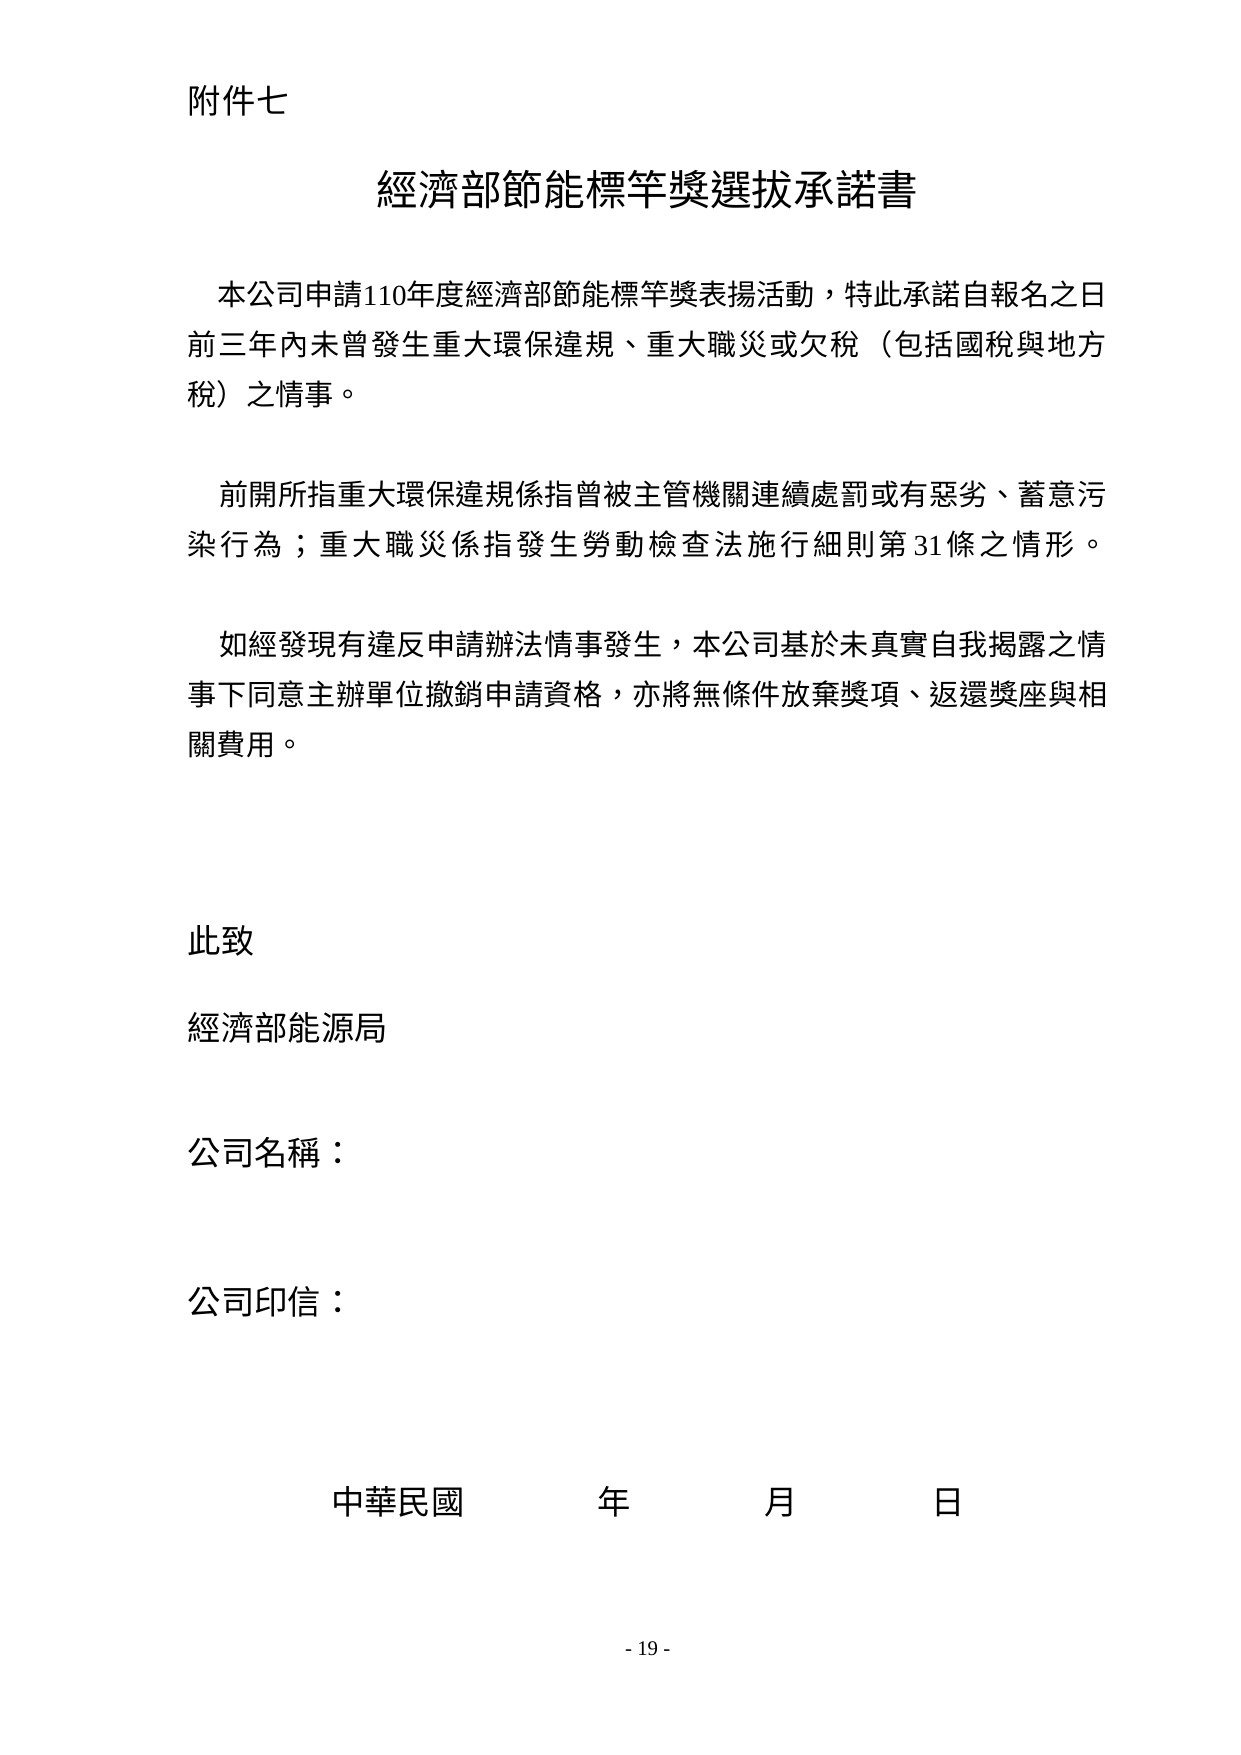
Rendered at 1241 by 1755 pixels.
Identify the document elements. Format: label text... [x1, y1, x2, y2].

text 此致 [187, 915, 1107, 963]
text 經濟部節能標竿獎選拔承諾書 [187, 157, 1107, 217]
text 本公司申請110年度經濟部節能標竿獎表揚活動，特此承諾自報名之日前三年內未曾發生重大環保違規、重大職災或欠稅（包括國稅與地方稅）之情事。 [187, 265, 1107, 415]
text 公司名稱： [187, 1126, 1107, 1175]
text 中華民國 年 月 日 [187, 1475, 1107, 1525]
text 附件七 [187, 75, 1107, 123]
text 公司印信： [187, 1275, 1107, 1325]
text 前開所指重大環保違規係指曾被主管機關連續處罰或有惡劣、蓄意污染行為；重大職災係指發生勞動檢查法施行細則第31條之情形。 [187, 465, 1107, 615]
text 如經發現有違反申請辦法情事發生，本公司基於未真實自我揭露之情事下同意主辦單位撤銷申請資格，亦將無條件放棄獎項、返還獎座與相關費用。 [187, 615, 1107, 765]
text 經濟部能源局 [187, 1002, 1107, 1050]
